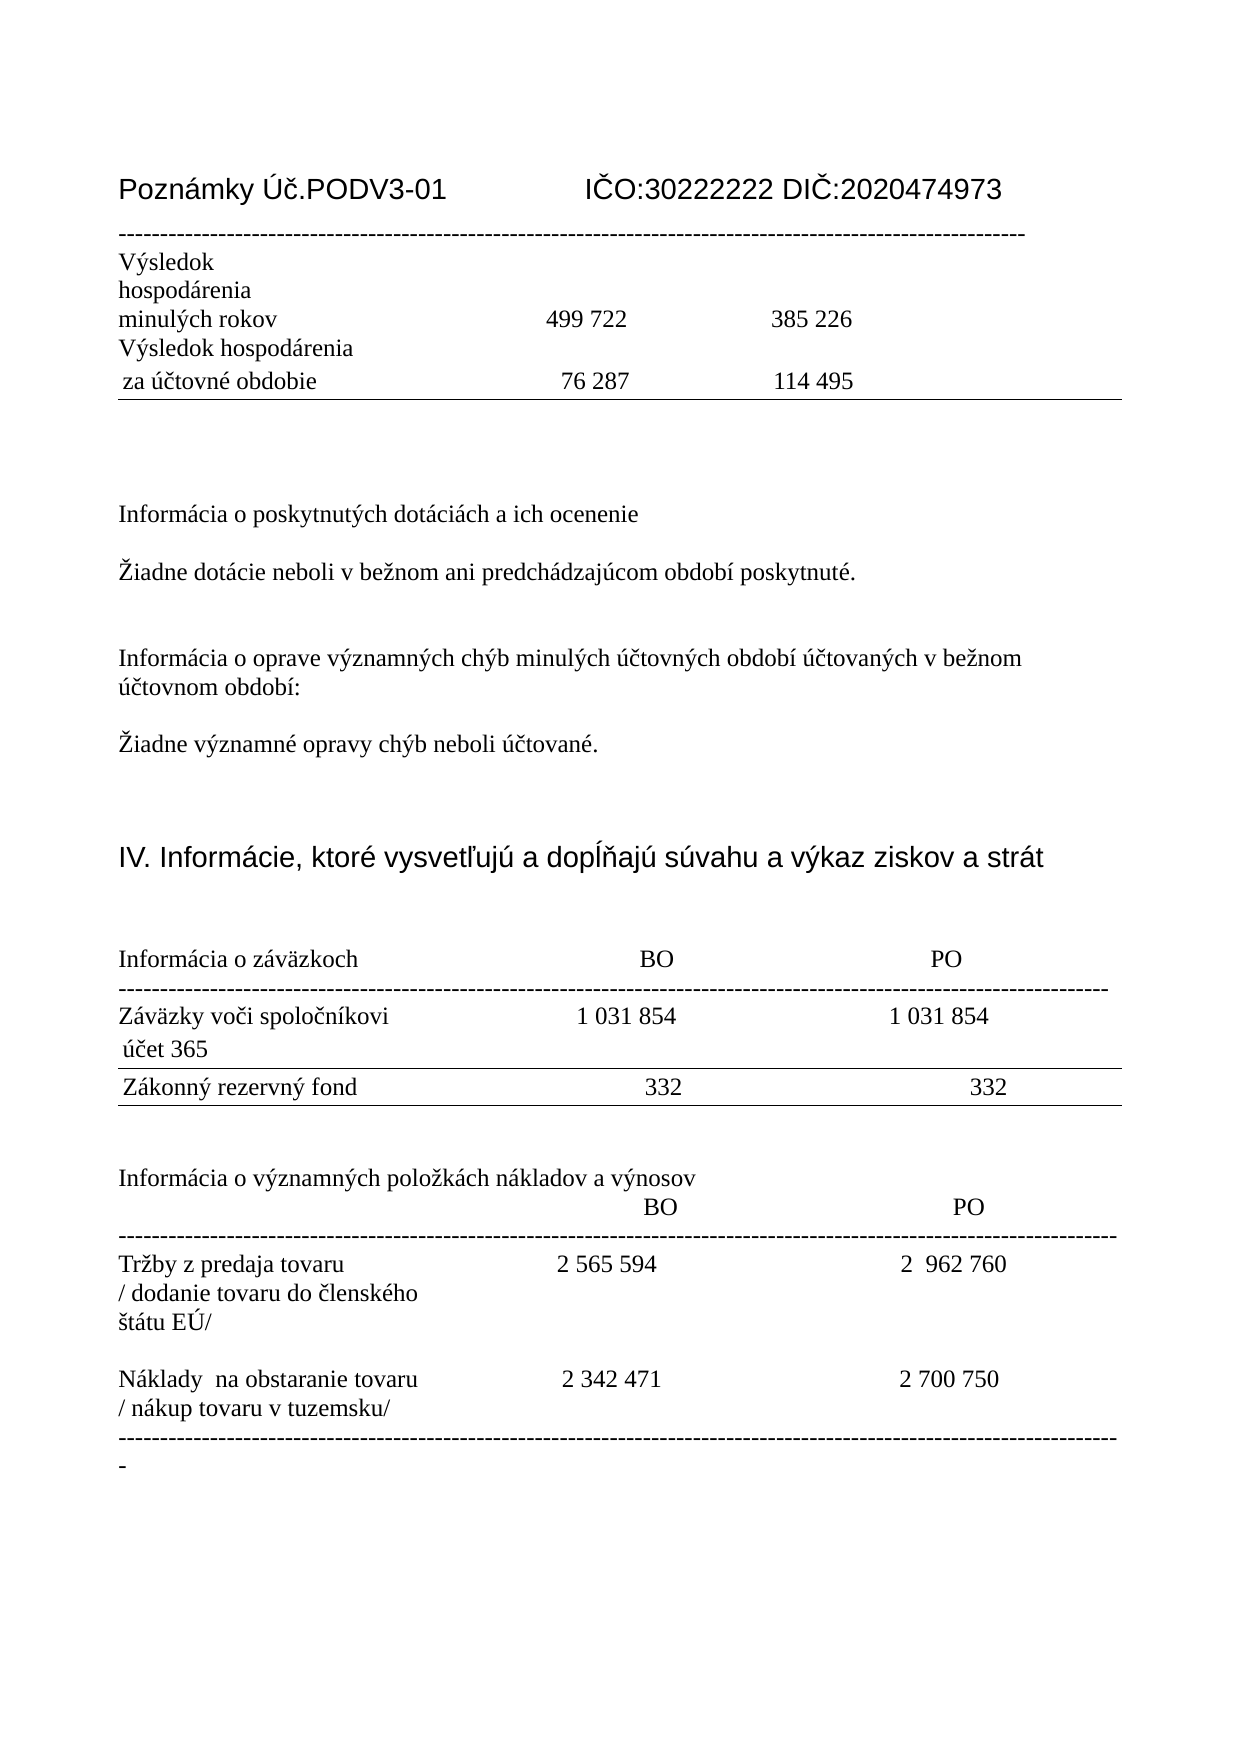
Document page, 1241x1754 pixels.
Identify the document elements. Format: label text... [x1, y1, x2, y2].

text / nákup tovaru v tuzemsku/ [118, 1393, 1122, 1422]
text Výsledok hospodárenia [118, 333, 1122, 362]
text minulých rokov 499 722 385 226 [118, 304, 1122, 333]
text Informácia o záväzkoch BO PO [118, 944, 1122, 973]
text Informácia o poskytnutých dotáciách a ich ocenenie [118, 499, 1122, 528]
text Náklady na obstaranie tovaru 2 342 471 2 700 750 [118, 1364, 1122, 1393]
text Informácia o významných položkách nákladov a výnosov [118, 1163, 1122, 1192]
text štátu EÚ/ [118, 1307, 1122, 1335]
subtitle Poznámky Úč.PODV3-01 IČO:30222222 DIČ:2020474973 [118, 172, 1122, 205]
text Záväzky voči spoločníkovi 1 031 854 1 031 854 [118, 1001, 1122, 1030]
text ------------------------------------------------------------------------------------------------------------------------ [118, 1220, 1122, 1249]
text Tržby z predaja tovaru 2 565 594 2 962 760 [118, 1249, 1122, 1278]
text za účtovné obdobie 76 287 114 495 [118, 362, 1122, 399]
text Výsledok [118, 247, 1122, 275]
text BO PO [118, 1192, 1122, 1220]
text Žiadne významné opravy chýb neboli účtované. [118, 729, 1122, 758]
text Zákonný rezervný fond 332 332 [118, 1069, 1122, 1105]
text ------------------------------------------------------------------------------------------------------------------------- [118, 1422, 1122, 1479]
text Žiadne dotácie neboli v bežnom ani predchádzajúcom období poskytnuté. [118, 557, 1122, 585]
text / dodanie tovaru do členského [118, 1278, 1122, 1307]
subtitle IV. Informácie, ktoré vysvetľujú a dopĺňajú súvahu a výkaz ziskov a strát [118, 840, 1122, 874]
text Informácia o oprave významných chýb minulých účtovných období účtovaných v bežnom účtovnom období: [118, 643, 1122, 700]
text hospodárenia [118, 275, 1122, 304]
text ----------------------------------------------------------------------------------------------------------------------- [118, 973, 1122, 1001]
text účet 365 [118, 1030, 1122, 1068]
text ------------------------------------------------------------------------------------------------------------- [118, 218, 1122, 247]
